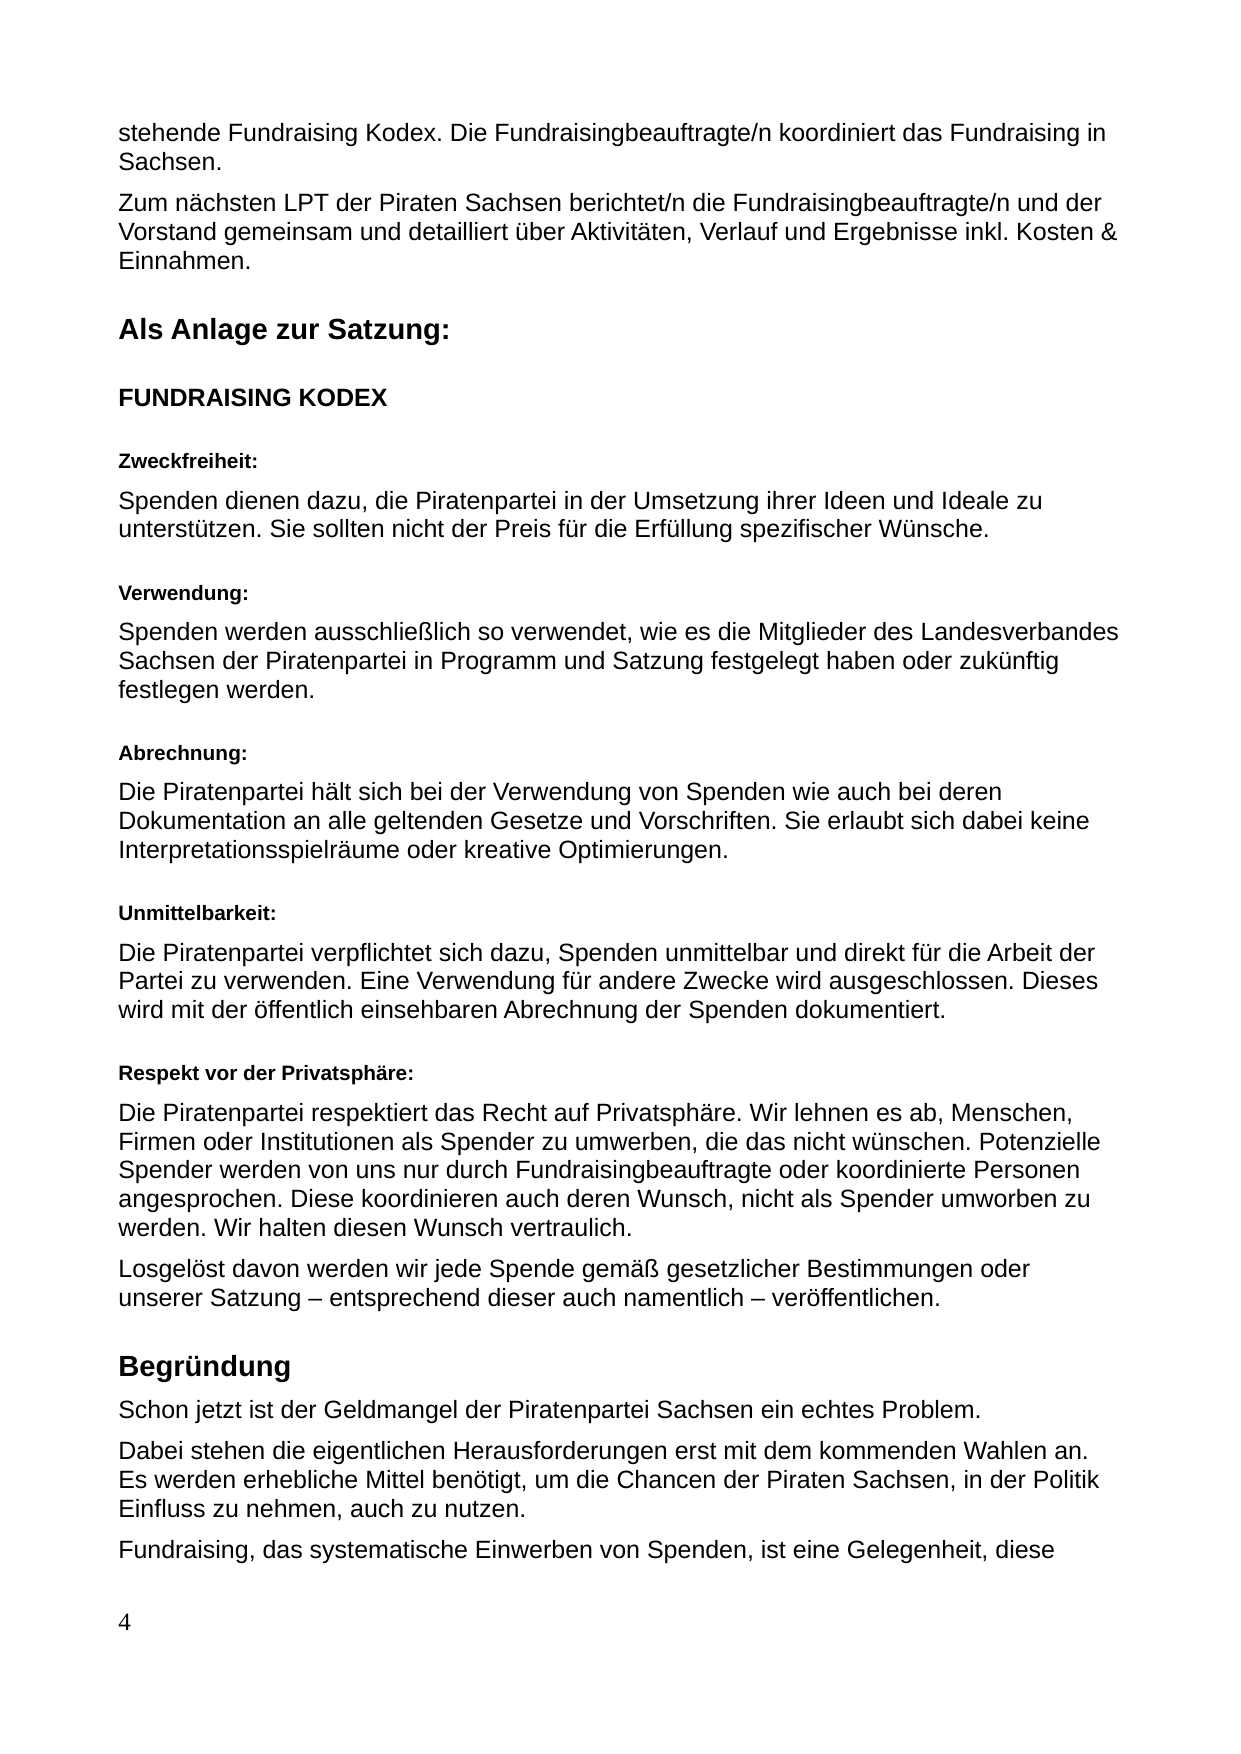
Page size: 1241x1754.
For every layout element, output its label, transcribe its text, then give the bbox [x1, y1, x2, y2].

text Losgelöst davon werden wir jede Spende gemäß gesetzlicher Bestimmungen oder unserer Satzung – entsprechend dieser auch namentlich – veröffentlichen. [118, 1254, 1122, 1311]
subtitle Unmittelbarkeit: [118, 901, 1122, 925]
text Die Piratenpartei verpflichtet sich dazu, Spenden unmittelbar und direkt für die Arbeit der Partei zu verwenden. Eine Verwendung für andere Zwecke wird ausgeschlossen. Dieses wird mit der öffentlich einsehbaren Abrechnung der Spenden dokumentiert. [118, 937, 1122, 1024]
text Zum nächsten LPT der Piraten Sachsen berichtet/n die Fundraisingbeauftragte/n und der Vorstand gemeinsam und detailliert über Aktivitäten, Verlauf und Ergebnisse inkl. Kosten & Einnahmen. [118, 188, 1122, 274]
subtitle Zweckfreiheit: [118, 449, 1122, 473]
text Schon jetzt ist der Geldmangel der Piratenpartei Sachsen ein echtes Problem. [118, 1395, 1122, 1424]
text Die Piratenpartei hält sich bei der Verwendung von Spenden wie auch bei deren Dokumentation an alle geltenden Gesetze und Vorschriften. Sie erlaubt sich dabei keine Interpretationsspielräume oder kreative Optimierungen. [118, 777, 1122, 863]
subtitle Abrechnung: [118, 741, 1122, 765]
subtitle Als Anlage zur Satzung: [118, 312, 1122, 345]
text Die Piratenpartei respektiert das Recht auf Privatsphäre. Wir lehnen es ab, Menschen, Firmen oder Institutionen als Spender zu umwerben, die das nicht wünschen. Potenzielle Spender werden von uns nur durch Fundraisingbeauftragte oder koordinierte Personen angesprochen. Diese koordinieren auch deren Wunsch, nicht als Spender umworben zu werden. Wir halten diesen Wunsch vertraulich. [118, 1098, 1122, 1241]
text Spenden dienen dazu, die Piratenpartei in der Umsetzung ihrer Ideen und Ideale zu unterstützen. Sie sollten nicht der Preis für die Erfüllung spezifischer Wünsche. [118, 486, 1122, 543]
text stehende Fundraising Kodex. Die Fundraisingbeauftragte/n koordiniert das Fundraising in Sachsen. [118, 118, 1122, 176]
subtitle Respekt vor der Privatsphäre: [118, 1061, 1122, 1085]
text Fundraising, das systematische Einwerben von Spenden, ist eine Gelegenheit, diese [118, 1535, 1122, 1564]
subtitle FUNDRAISING KODEX [118, 383, 1122, 412]
subtitle Verwendung: [118, 581, 1122, 604]
subtitle Begründung [118, 1349, 1122, 1382]
text Spenden werden ausschließlich so verwendet, wie es die Mitglieder des Landesverbandes Sachsen der Piratenpartei in Programm und Satzung festgelegt haben oder zukünftig festlegen werden. [118, 617, 1122, 703]
text Dabei stehen die eigentlichen Herausforderungen erst mit dem kommenden Wahlen an. Es werden erhebliche Mittel benötigt, um die Chancen der Piraten Sachsen, in der Politik Einfluss zu nehmen, auch zu nutzen. [118, 1436, 1122, 1522]
